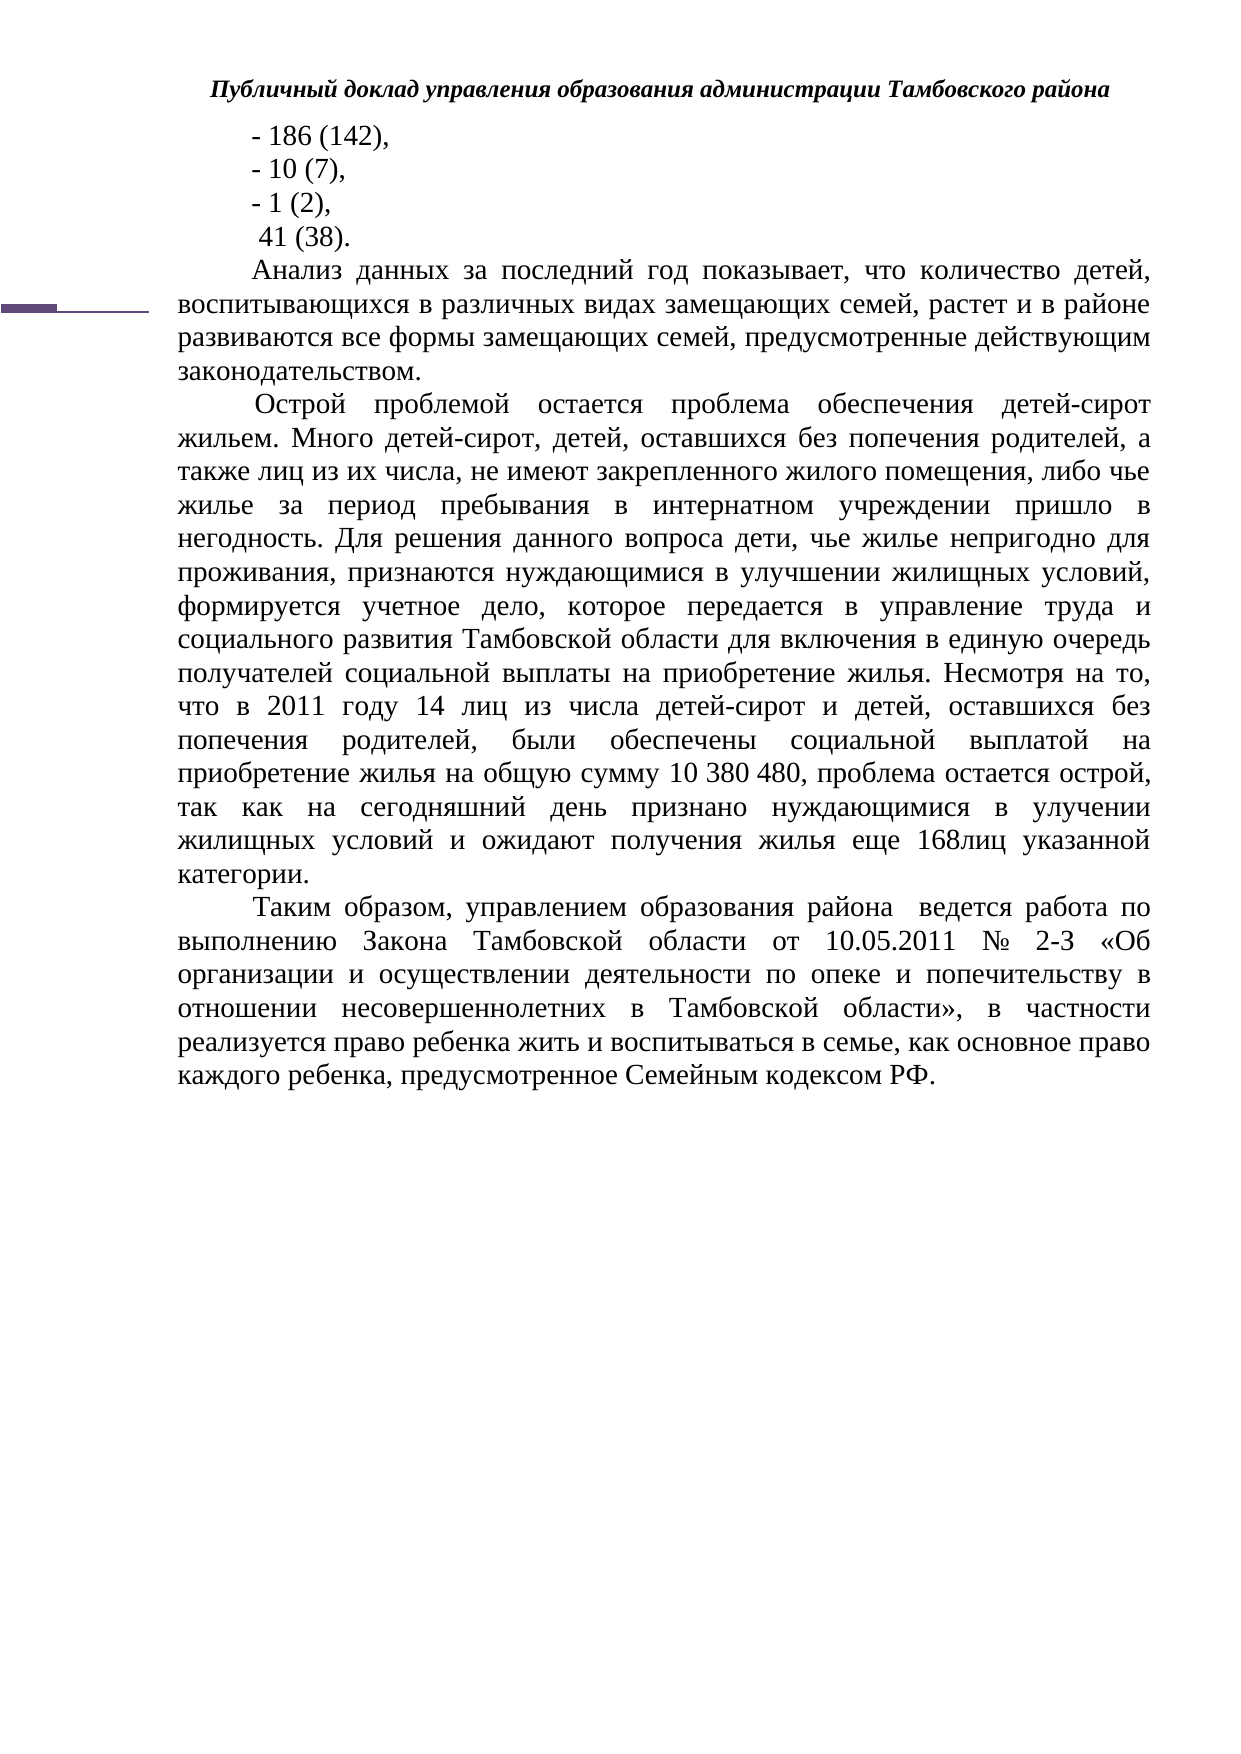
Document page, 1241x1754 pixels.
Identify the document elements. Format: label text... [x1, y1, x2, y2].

text Таким образом, управлением образования района ведется работа по выполнению Закона Тамбовской области от 10.05.2011 № 2-З «Об организации и осуществлении деятельности по опеке и попечительству в отношении несовершеннолетних в Тамбовской области», в частности реализуется право ребенка жить и воспитываться в семье, как основное право каждого ребенка, предусмотренное Семейным кодексом РФ. [177, 889, 1152, 1091]
text - 186 (142), [177, 118, 1152, 152]
text - 1 (2), [177, 185, 1152, 219]
text Анализ данных за последний год показывает, что количество детей, воспитывающихся в различных видах замещающих семей, растет и в районе развиваются все формы замещающих семей, предусмотренные действующим законодательством. [177, 252, 1152, 386]
text - 10 (7), [177, 152, 1152, 185]
text 41 (38). [177, 219, 1152, 252]
text Острой проблемой остается проблема обеспечения детей-сирот жильем. Много детей-сирот, детей, оставшихся без попечения родителей, а также лиц из их числа, не имеют закрепленного жилого помещения, либо чье жилье за период пребывания в интернатном учреждении пришло в негодность. Для решения данного вопроса дети, чье жилье непригодно для проживания, признаются нуждающимися в улучшении жилищных условий, формируется учетное дело, которое передается в управление труда и социального развития Тамбовской области для включения в единую очередь получателей социальной выплаты на приобретение жилья. Несмотря на то, что в 2011 году 14 лиц из числа детей-сирот и детей, оставшихся без попечения родителей, были обеспечены социальной выплатой на приобретение жилья на общую сумму 10 380 480, проблема остается острой, так как на сегодняшний день признано нуждающимися в улучении жилищных условий и ожидают получения жилья еще 168лиц указанной категории. [177, 386, 1152, 889]
